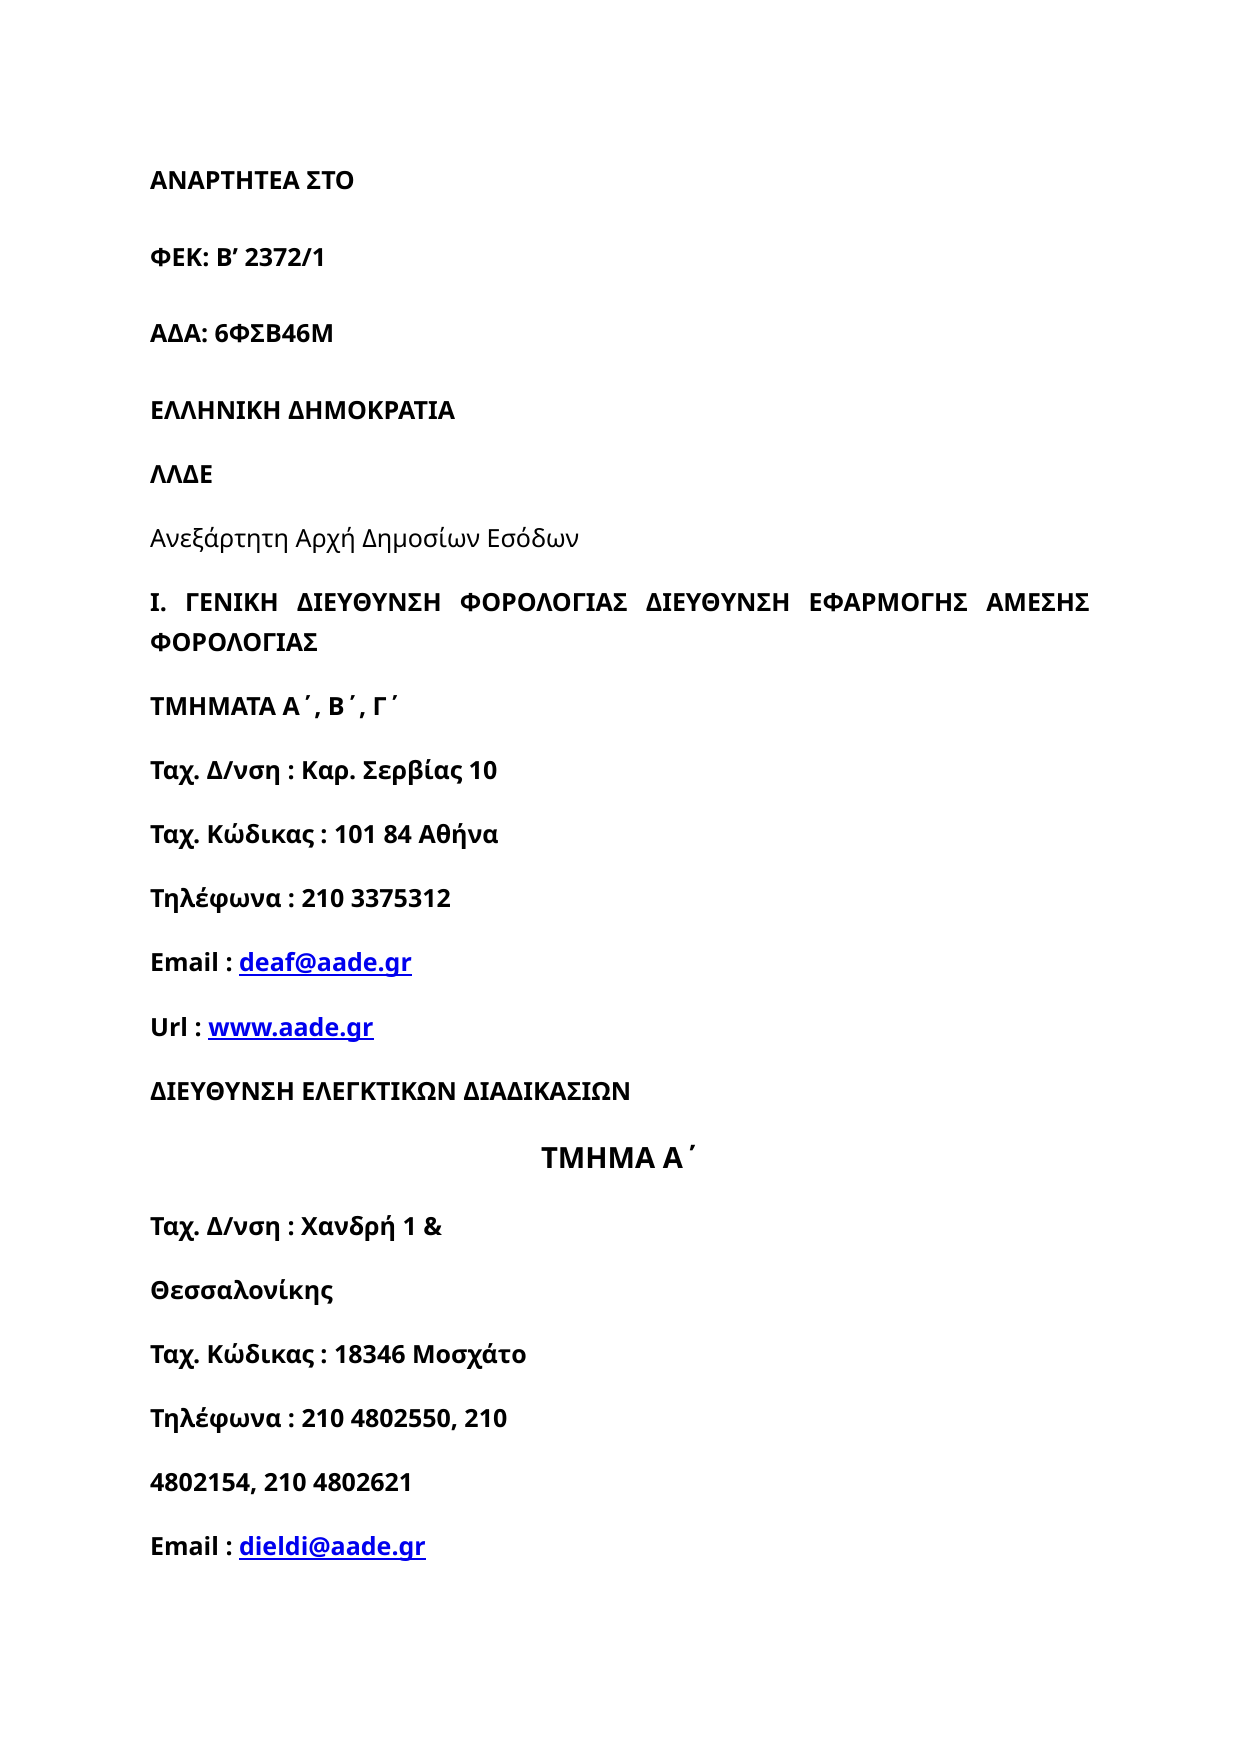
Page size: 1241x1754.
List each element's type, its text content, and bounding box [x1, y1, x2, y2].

text ΔΙΕΥΘΥΝΣΗ ΕΛΕΓΚΤΙΚΩΝ ΔΙΑΔΙΚΑΣΙΩΝ [150, 1073, 1090, 1107]
text Email : deaf@aade.gr [150, 945, 1090, 979]
text Τηλέφωνα : 210 4802550, 210 [150, 1401, 1090, 1435]
text ΤΜΗΜΑΤΑ Α΄, Β΄, Γ΄ [150, 688, 1090, 722]
text 4802154, 210 4802621 [150, 1465, 1090, 1499]
text Ι. ΓΕΝΙΚΗ ΔΙΕΥΘΥΝΣΗ ΦΟΡΟΛΟΓΙΑΣ ΔΙΕΥΘΥΝΣΗ ΕΦΑΡΜΟΓΗΣ ΑΜΕΣΗΣ ΦΟΡΟΛΟΓΙΑΣ [150, 585, 1090, 658]
text ΛΛΔΕ [150, 457, 1090, 491]
text ΕΛΛΗΝΙΚΗ ΔΗΜΟΚΡΑΤΙΑ [150, 392, 1090, 427]
title ΑΝΑΡΤΗΤΕΑ ΣΤΟ [150, 162, 1090, 197]
text Email : dieldi@aade.gr [150, 1529, 1090, 1563]
text Τηλέφωνα : 210 3375312 [150, 881, 1090, 915]
text Ταχ. Δ/νση : Χανδρή 1 & [150, 1208, 1090, 1242]
text Url : www.aade.gr [150, 1009, 1090, 1043]
title ΑΔΑ: 6ΦΣΒ46Μ [150, 316, 1090, 350]
subtitle ΤΜΗΜΑ Α΄ [150, 1137, 1090, 1177]
text Ανεξάρτητη Αρχή Δημοσίων Εσόδων [150, 521, 1090, 555]
text Θεσσαλονίκης [150, 1272, 1090, 1306]
text Ταχ. Δ/νση : Καρ. Σερβίας 10 [150, 752, 1090, 787]
text Ταχ. Κώδικας : 101 84 Αθήνα [150, 817, 1090, 851]
text Ταχ. Κώδικας : 18346 Μοσχάτο [150, 1336, 1090, 1371]
title ΦΕΚ: Β’ 2372/1 [150, 239, 1090, 273]
